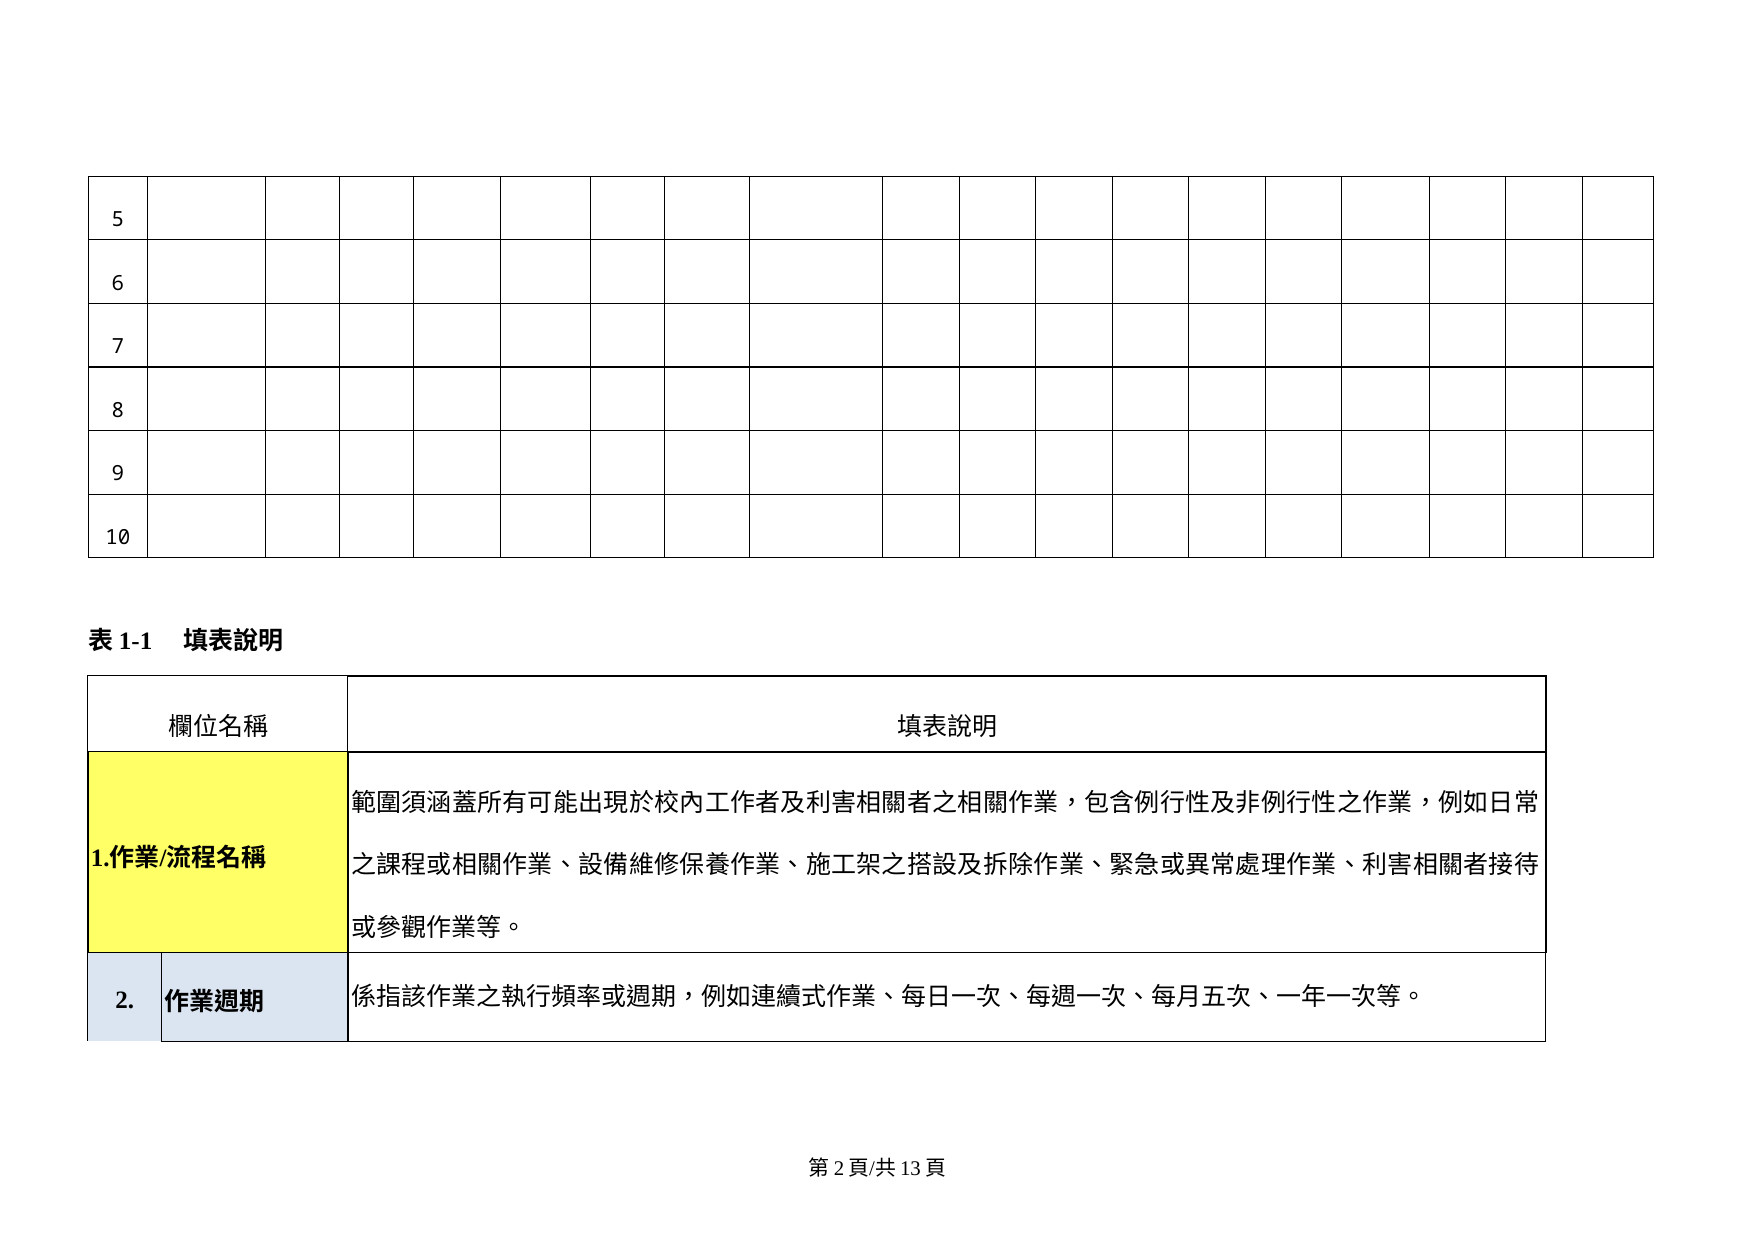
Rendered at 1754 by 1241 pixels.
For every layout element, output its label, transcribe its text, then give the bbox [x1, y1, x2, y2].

table_cell [1342, 177, 1429, 239]
table_cell [1189, 240, 1265, 303]
table_cell [501, 431, 590, 493]
text 表1-1 填表說明 [89, 621, 1665, 657]
table_cell [1583, 495, 1653, 557]
table_cell [1583, 431, 1653, 493]
table_header 欄位名稱 [88, 676, 347, 751]
table_cell [266, 304, 339, 366]
table_cell [1430, 304, 1505, 366]
table_cell [750, 368, 882, 430]
table_cell [148, 431, 265, 493]
table_cell [340, 368, 413, 430]
table_cell [1189, 495, 1265, 557]
table_header 填表說明 [348, 677, 1545, 751]
table_cell [1583, 304, 1653, 366]
table_cell [1506, 177, 1582, 239]
table_cell [750, 304, 882, 366]
table_cell [1113, 177, 1188, 239]
table_cell 係指該作業之執行頻率或週期，例如連續式作業、每日一次、每週一次、每月五次、一年一次等。 [349, 953, 1545, 1041]
table_cell [340, 304, 413, 366]
table_cell [750, 431, 882, 493]
table_cell [960, 495, 1035, 557]
table_cell [1342, 240, 1429, 303]
table_cell [883, 431, 959, 493]
table_cell [665, 304, 749, 366]
table_cell [1036, 240, 1112, 303]
table_cell [665, 177, 749, 239]
table_cell [960, 431, 1035, 493]
table_cell [414, 304, 500, 366]
table_cell [1430, 495, 1505, 557]
table_cell [591, 495, 664, 557]
table_cell [750, 495, 882, 557]
table_cell [1189, 368, 1265, 430]
table_cell [266, 495, 339, 557]
table_cell [591, 368, 664, 430]
table_cell [501, 495, 590, 557]
table_cell 1.作業/流程名稱 [89, 752, 347, 952]
table_cell [414, 240, 500, 303]
table_cell [148, 177, 265, 239]
table_cell [883, 368, 959, 430]
table_cell [1266, 240, 1341, 303]
table_cell [1036, 431, 1112, 493]
table_cell [665, 240, 749, 303]
table_cell [1266, 177, 1341, 239]
table_cell [1189, 177, 1265, 239]
table_cell [1583, 177, 1653, 239]
table_cell 10 [89, 495, 147, 557]
table_cell [1583, 240, 1653, 303]
table_cell [1430, 177, 1505, 239]
table_cell 作業週期 [162, 953, 347, 1041]
table_cell [414, 431, 500, 493]
table_cell 8 [89, 368, 147, 430]
table_cell [591, 240, 664, 303]
table_cell [1189, 304, 1265, 366]
table_cell [148, 240, 265, 303]
table_cell [1430, 431, 1505, 493]
table_cell [665, 368, 749, 430]
table_cell [1266, 304, 1341, 366]
table_cell [960, 240, 1035, 303]
table_cell [883, 177, 959, 239]
table_cell [883, 304, 959, 366]
table_cell [750, 240, 882, 303]
table_cell [591, 431, 664, 493]
table_cell [883, 495, 959, 557]
table_cell [1036, 495, 1112, 557]
table_cell [1036, 304, 1112, 366]
table_cell [883, 240, 959, 303]
table_cell [1113, 495, 1188, 557]
table_cell [1342, 495, 1429, 557]
table_cell [266, 431, 339, 493]
table_cell 5 [89, 177, 147, 239]
table_cell [266, 368, 339, 430]
table_cell [148, 304, 265, 366]
table_cell [1342, 304, 1429, 366]
table_cell [1266, 431, 1341, 493]
table_cell [1113, 431, 1188, 493]
table_cell [960, 304, 1035, 366]
table_cell [340, 431, 413, 493]
table_cell [1506, 431, 1582, 493]
table_cell [750, 177, 882, 239]
table_cell [1342, 431, 1429, 493]
table_cell [1506, 240, 1582, 303]
table_cell [340, 495, 413, 557]
table_cell [148, 495, 265, 557]
table_cell [1113, 368, 1188, 430]
table_cell 9 [89, 431, 147, 493]
table_cell [501, 304, 590, 366]
table_cell [1266, 368, 1341, 430]
table_cell [1266, 495, 1341, 557]
table_cell [501, 177, 590, 239]
table_cell [414, 495, 500, 557]
table_cell [960, 177, 1035, 239]
table_cell 7 [89, 304, 147, 366]
table_cell [148, 368, 265, 430]
table_cell 2. [88, 953, 161, 1041]
table_cell [1430, 368, 1505, 430]
table_cell 6 [89, 240, 147, 303]
table_cell [501, 368, 590, 430]
table_cell [1506, 368, 1582, 430]
table_cell [1506, 495, 1582, 557]
table_cell [960, 368, 1035, 430]
table_cell [665, 431, 749, 493]
table_cell [1506, 304, 1582, 366]
table_cell 範圍須涵蓋所有可能出現於校內工作者及利害相關者之相關作業，包含例行性及非例行性之作業，例如日常之課程或相關作業、設備維修保養作業、施工架之搭設及拆除作業、緊急或異常處理作業、利害相關者接待或參觀作業等。 [349, 753, 1545, 952]
table_cell [266, 177, 339, 239]
table_cell [1113, 240, 1188, 303]
table_cell [340, 177, 413, 239]
table_cell [591, 177, 664, 239]
table_cell [1036, 368, 1112, 430]
table_cell [414, 177, 500, 239]
table_cell [1342, 368, 1429, 430]
table_cell [501, 240, 590, 303]
table_cell [665, 495, 749, 557]
table_cell [591, 304, 664, 366]
table_cell [1036, 177, 1112, 239]
table_cell [340, 240, 413, 303]
table_cell [1113, 304, 1188, 366]
table_cell [414, 368, 500, 430]
table_cell [1430, 240, 1505, 303]
table_cell [1189, 431, 1265, 493]
table_cell [1583, 368, 1653, 430]
table_cell [266, 240, 339, 303]
